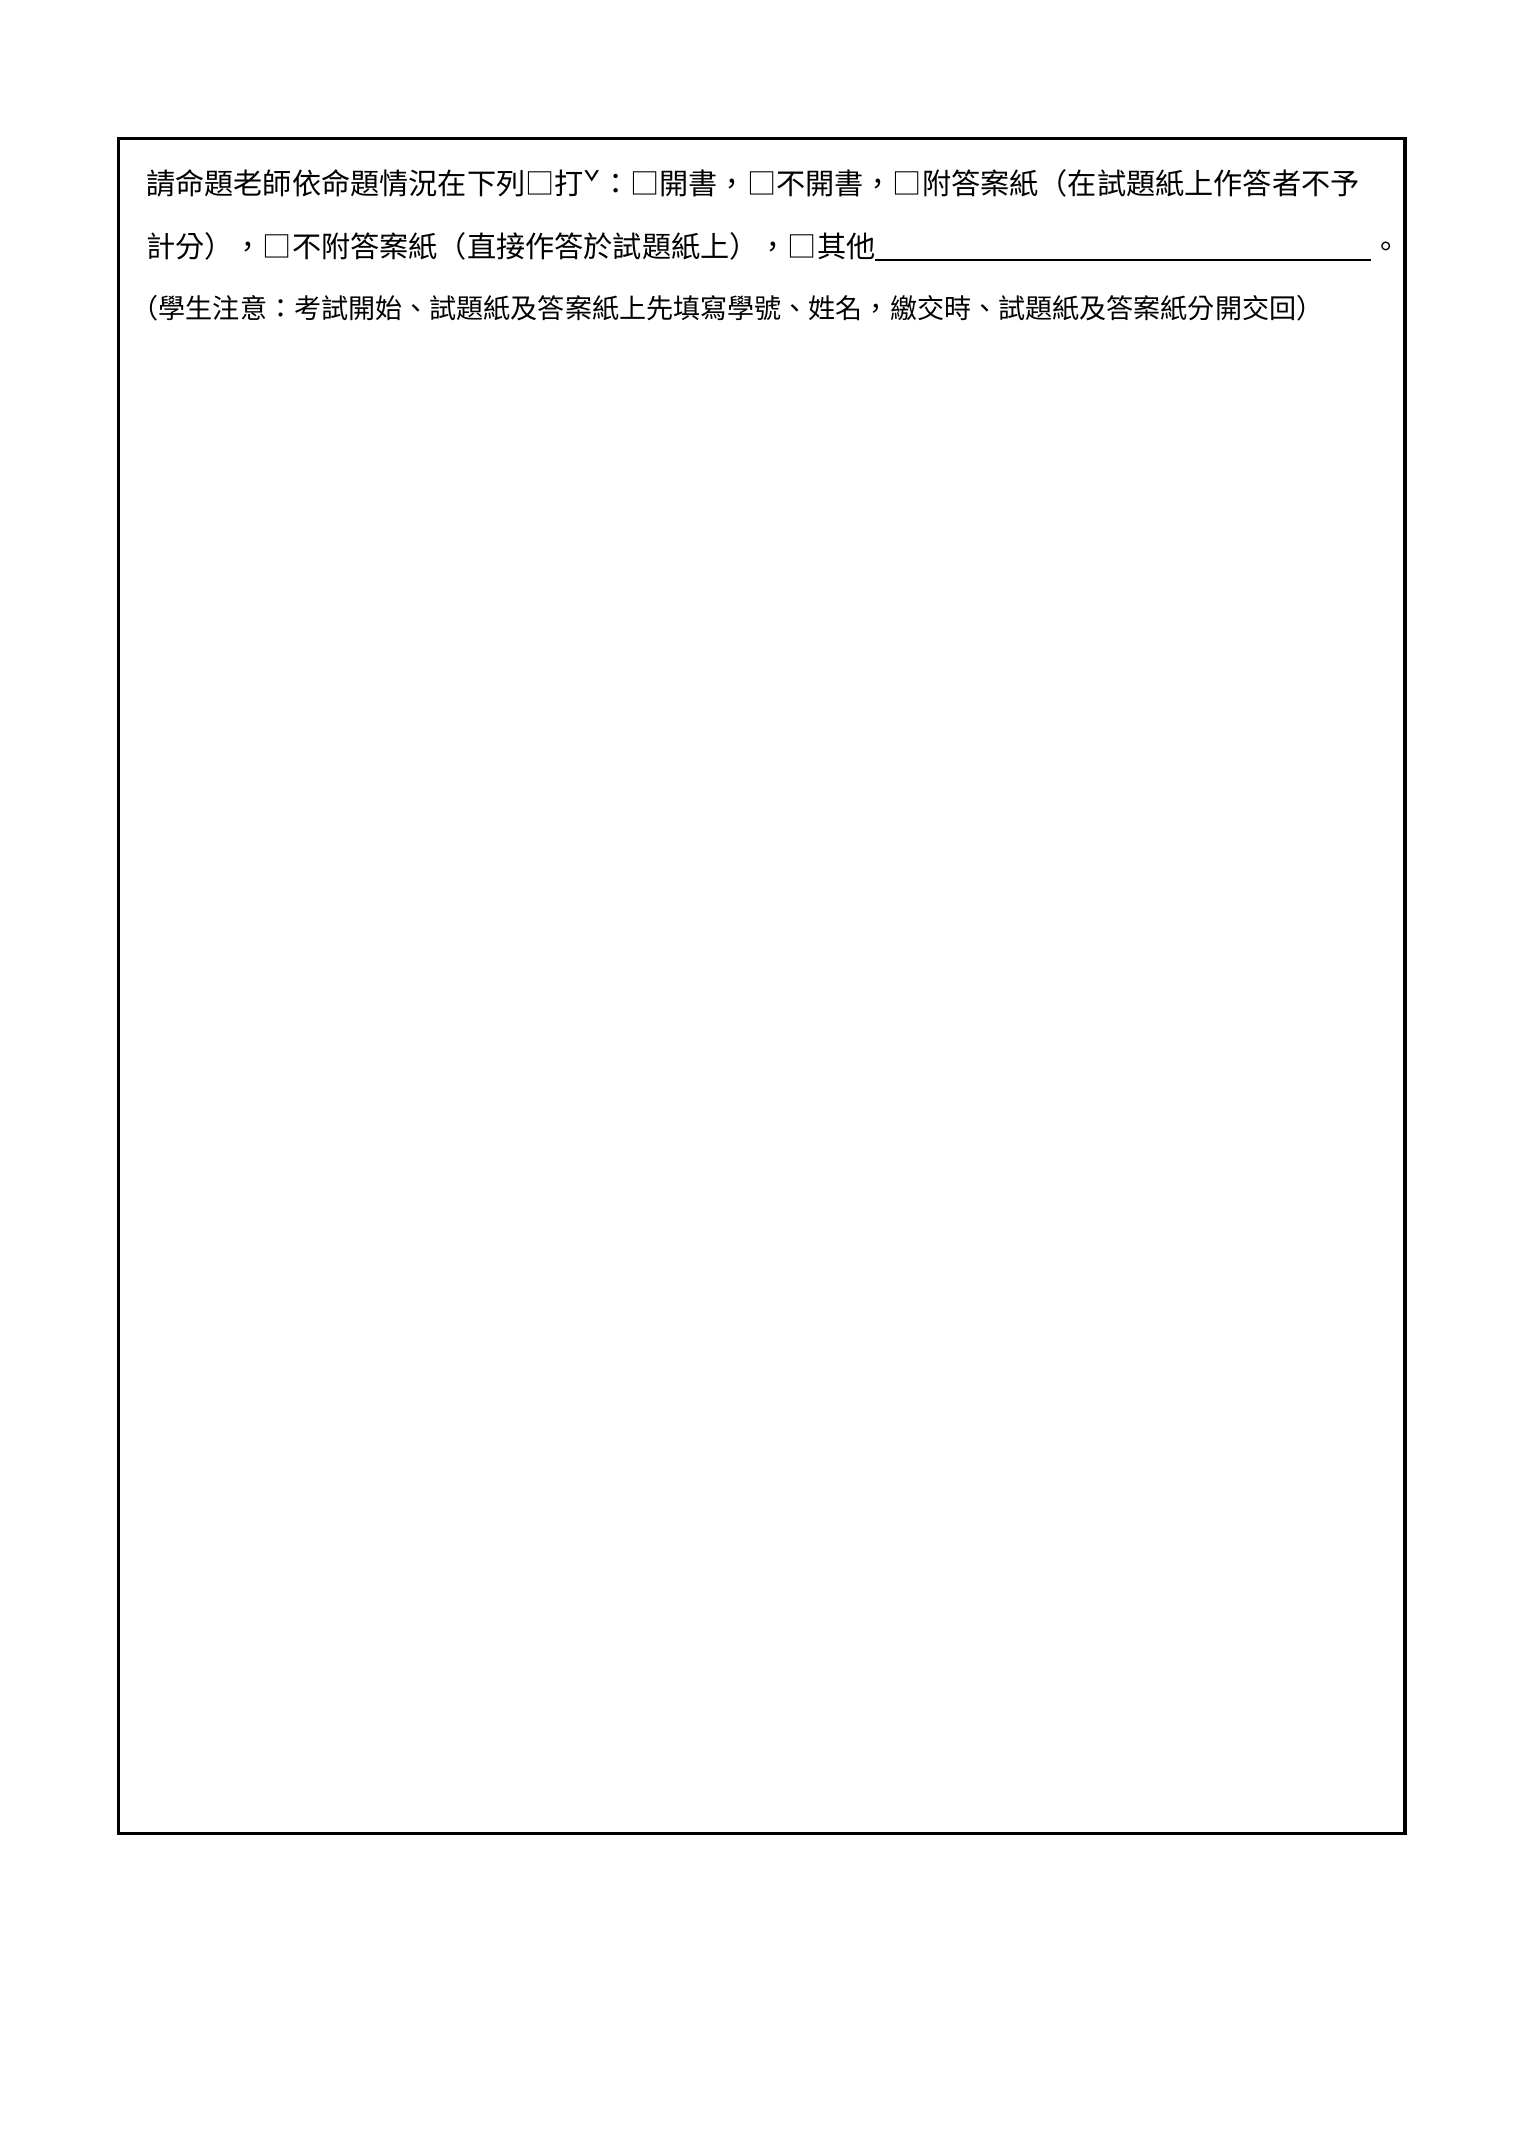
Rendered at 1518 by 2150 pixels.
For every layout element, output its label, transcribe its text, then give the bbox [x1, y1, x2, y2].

table_cell 請命題老師依命題情況在下列□打ˇ：□開書，□不開書，□附答案紙（在試題紙上作答者不予 計分），□不附答案紙（直接作答於試題紙上），□其他 。 （學生注意：考試開始、試題紙及答案紙上先填寫學號、姓名，繳交時、試題紙及答案紙分開交回） [120, 140, 1403, 1832]
